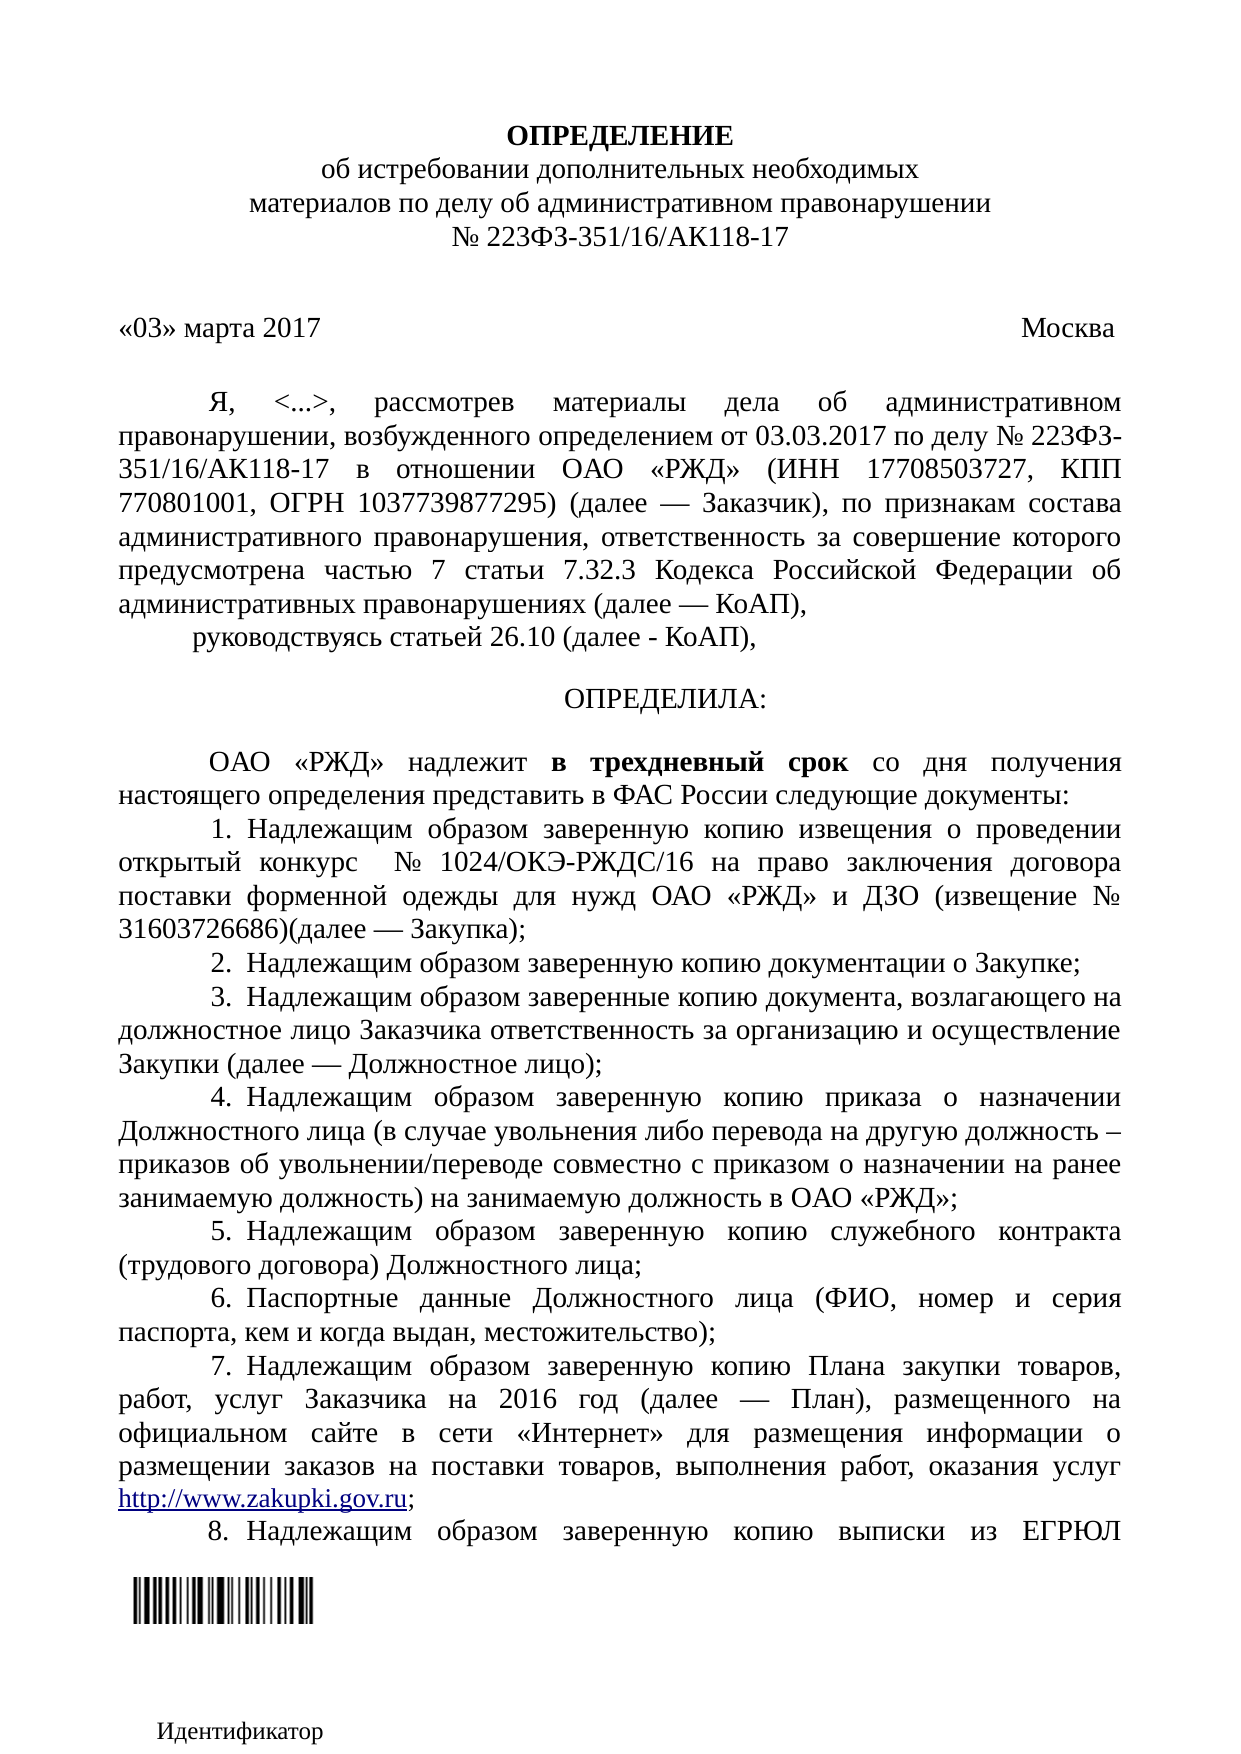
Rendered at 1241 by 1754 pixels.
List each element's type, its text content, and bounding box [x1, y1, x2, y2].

list Надлежащим образом заверенную копию выписки из ЕГРЮЛ [118, 1513, 1122, 1547]
list Надлежащим образом заверенную копию служебного контракта (трудового договора) Должностного лица; [118, 1213, 1122, 1281]
list Паспортные данные Должностного лица (ФИО, номер и серия паспорта, кем и когда выдан, местожительство); [118, 1281, 1122, 1348]
text № 223ФЗ-351/16/АК118-17 [118, 219, 1122, 252]
picture [118, 1577, 331, 1624]
list Надлежащим образом заверенную копию Плана закупки товаров, работ, услуг Заказчика на 2016 год (далее — План), размещенного на официальном сайте в сети «Интернет» для размещения информации о размещении заказов на поставки товаров, выполнения работ, оказания услуг http://www.zakupki.gov.ru; [118, 1348, 1122, 1513]
list Надлежащим образом заверенную копию приказа о назначении Должностного лица (в случае увольнения либо перевода на другую должность – приказов об увольнении/переводе совместно с приказом о назначении на ранее занимаемую должность) на занимаемую должность в ОАО «РЖД»; [118, 1079, 1122, 1213]
text Я, <...>, рассмотрев материалы дела об административном правонарушении, возбужденного определением от 03.03.2017 по делу № 223ФЗ-351/16/АК118-17 в отношении ОАО «РЖД» (ИНН 17708503727, КПП 770801001, ОГРН 1037739877295) (далее — Заказчик), по признакам состава административного правонарушения, ответственность за совершение которого предусмотрена частью 7 статьи 7.32.3 Кодекса Российской Федерации об административных правонарушениях (далее — КоАП), [118, 384, 1122, 619]
list Надлежащим образом заверенную копию документации о Закупке; [118, 945, 1122, 979]
text об истребовании дополнительных необходимых [118, 152, 1122, 185]
text ОАО «РЖД» надлежит в трехдневный срок со дня получения настоящего определения представить в ФАС России следующие документы: [118, 744, 1122, 811]
text ОПРЕДЕЛЕНИЕ [118, 118, 1122, 152]
text ОПРЕДЕЛИЛА: [118, 682, 1122, 715]
text руководствуясь статьей 26.10 (далее - КоАП), [118, 619, 1122, 653]
text 1. Надлежащим образом заверенную копию извещения о проведении открытый конкурс № 1024/ОКЭ-РЖДС/16 на право заключения договора поставки форменной одежды для нужд ОАО «РЖД» и ДЗО (извещение № 31603726686)(далее — Закупка); [118, 811, 1122, 945]
list Надлежащим образом заверенные копию документа, возлагающего на должностное лицо Заказчика ответственность за организацию и осуществление Закупки (далее — Должностное лицо); [118, 979, 1122, 1079]
text «03» марта 2017 Москва [118, 310, 1122, 343]
text материалов по делу об административном правонарушении [118, 185, 1122, 219]
